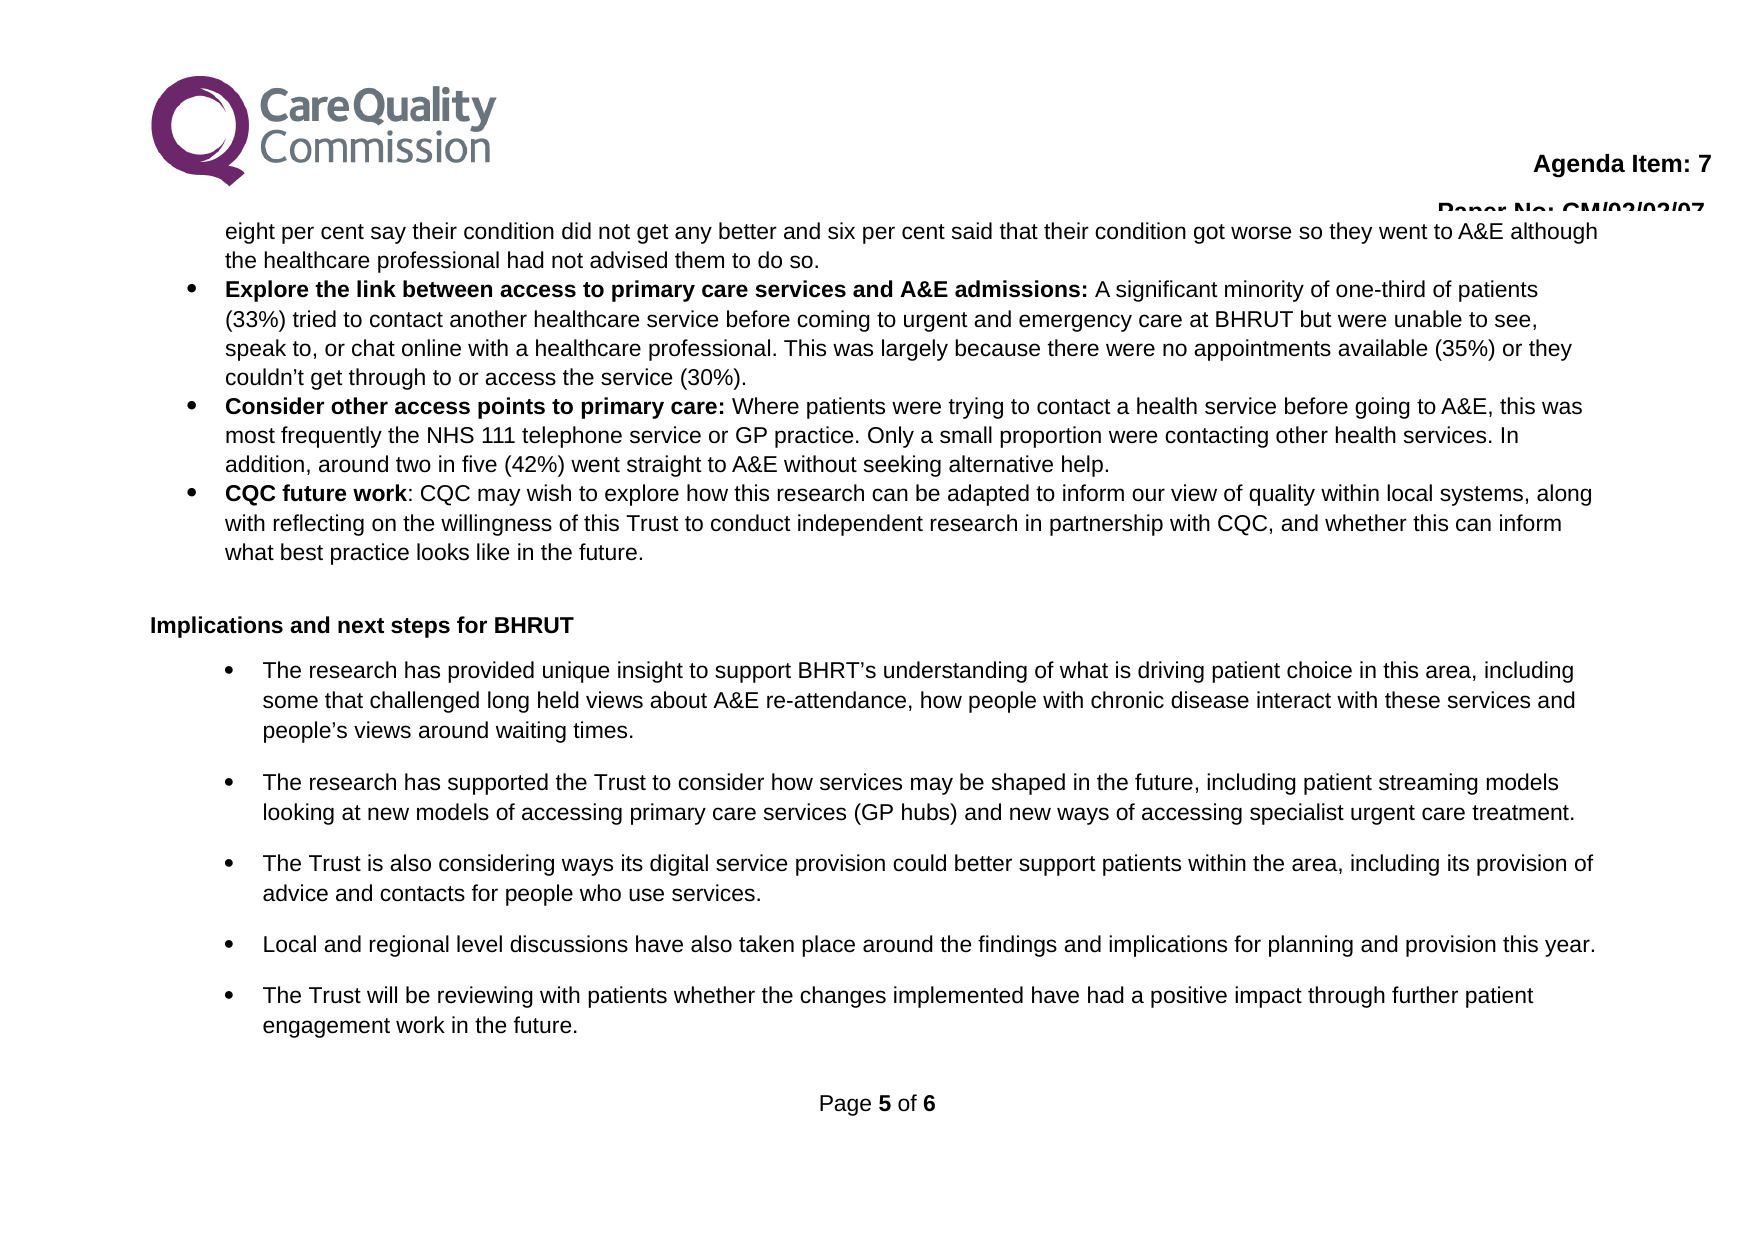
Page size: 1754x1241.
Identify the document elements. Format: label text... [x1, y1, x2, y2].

list Consider other access points to primary care: Where patients were trying to contact a health service before going to A&E, this was most frequently the NHS 111 telephone service or GP practice. Only a small proportion were contacting other health services. In addition, around two in five (42%) went straight to A&E without seeking alternative help. [187, 393, 1604, 477]
list There is a potential need for greater signposting for patients regarding other options available to them: Although a minority, among those who tried to contact a healthcare service before going to A&E and were able to speak to a healthcare professional, nine per cent say the healthcare professional told them to come to A&E if their condition got worse, and their condition got worse. A further eight per cent say their condition did not get any better and six per cent said that their condition got worse so they went to A&E although the healthcare professional had not advised them to do so. [187, 218, 1604, 274]
list CQC future work: CQC may wish to explore how this research can be adapted to inform our view of quality within local systems, along with reflecting on the willingness of this Trust to conduct independent research in partnership with CQC, and whether this can inform what best practice looks like in the future. [187, 480, 1604, 565]
list The research has provided unique insight to support BHRT’s understanding of what is driving patient choice in this area, including some that challenged long held views about A&E re-attendance, how people with chronic disease interact with these services and people’s views around waiting times. [225, 657, 1604, 744]
list The Trust is also considering ways its digital service provision could better support patients within the area, including its provision of advice and contacts for people who use services. [225, 850, 1604, 906]
list Local and regional level discussions have also taken place around the findings and implications for planning and provision this year. [225, 931, 1604, 957]
text Implications and next steps for BHRUT [150, 612, 1604, 638]
list Explore the link between access to primary care services and A&E admissions: A significant minority of one-third of patients (33%) tried to contact another healthcare service before coming to urgent and emergency care at BHRUT but were unable to see, speak to, or chat online with a healthcare professional. This was largely because there were no appointments available (35%) or they couldn’t get through to or access the service (30%). [187, 276, 1604, 390]
list The research has supported the Trust to consider how services may be shaped in the future, including patient streaming models looking at new models of accessing primary care services (GP hubs) and new ways of accessing specialist urgent care treatment. [225, 768, 1604, 825]
list The Trust will be reviewing with patients whether the changes implemented have had a positive impact through further patient engagement work in the future. [225, 982, 1604, 1038]
